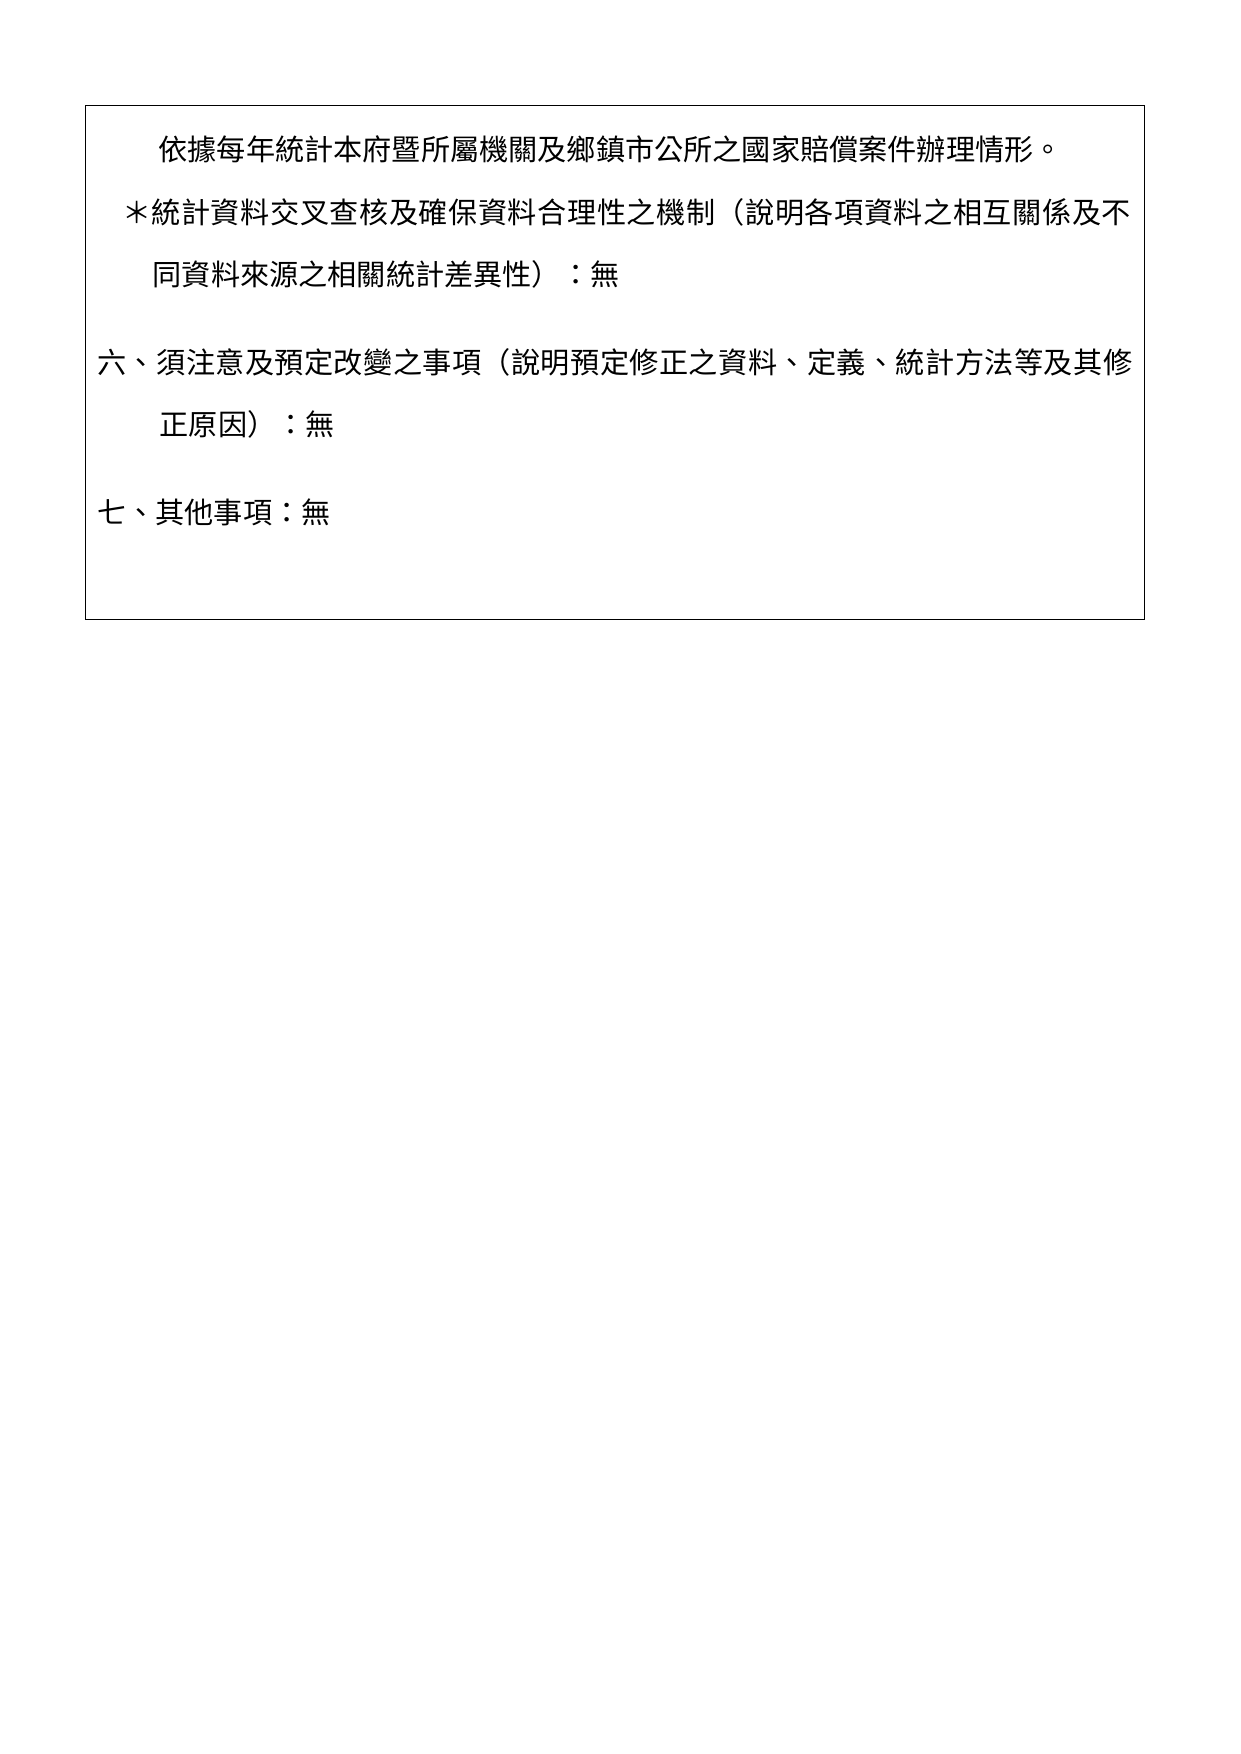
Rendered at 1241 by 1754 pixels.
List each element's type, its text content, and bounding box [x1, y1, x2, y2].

table_header 統計資料背景說明 資料種類：其他司法、犯罪及安全統計 資料項目：彰化縣辦理國家賠償收結情形表 一、發布及編製機關單位 ＊發布機關、單位：彰化縣政府主計處 ＊編製單位：彰化縣政府行政處訴願科 ＊聯絡電話：04-7531769 ＊傳真：04-7201922 ＊電子信箱：lillian1411@email.chcg.gov.tw 二、發布形式 口頭： （ ）記者會或說明會 書面： （ ）新聞稿 （ ）報表 （ ）書刊，刊名： ＊電子媒體： （V）線上書刊及資料庫，網址： http://www2.chcg.gov.tw/main/main_act/main.asp?main_id=8735&act_id=162 （ ）磁片 （ ）光碟片 （ ）其他 三、資料範圍、週期及時效 ＊統計地區範圍及對象： 統計地區範圍為彰化縣，對象為本府暨所屬機關及鄉鎮市公所之國家賠償案件。 ＊統計標準時間：以當年6月底或12月底之事實為準。 ＊統計項目定義：由本府每年統計去年未結案件及新受理國家賠償案件辦理情形。 （一）縱項目按單位分。 （二）橫項目為統計項目: 新收案件總件數：係指於該年度（1月至6月或7月至12月）提出國家賠償案件之件數。 未結案件數：係指於該年度（1月至6月或7月至12月）所有尚未結案之國家賠償案件數。 未結件數：新收件數如填報下半年係指7月至12月件數，6月之前屬舊收件數。協議中件數(含在處理中)，訴訟中：係指目前以提起法院審理之國家賠償審理之件數。 結案件數：係指於該年度（1月至6月或7月至12月；含新收及舊收），結案之國家賠償案件數（含協議成立、不成立、拒絕賠償、撤回等)。 已結案件數：係指於該年度（1月至6月或7月至12月）新收件數如填報下半年係指7月至12月件數，6月之前屬舊收件數。 協議件數(已結案)：係指賠償義務機關於該年度（1月至6月或7月至12月）與請求權人進行協議之國家賠償事件件數（含協議成立、不成立、拒絕賠償、撤回等) 。 訴訟件數(已結案後訴訟)：係指賠償義務機關於該年度（1月至6月或7月至12月）與請求權人進行訴訟之國家賠償事件(含勝訴、敗訴、一部勝訴、一 部敗訴、法院和解、駁回等）。另同一事實如有請求權人進行訴訟法院一、二審等，並以一次數為其件數，請勿重複。 賠償總金額：係指於該年度（1月至6月或7月至12月）協議成立金額或判決確定賠償金額，以撥款日為基準。 協議成立賠償件數或判決確定賠償件數：係以賠償義務機關與請求權人於該年度（1月至6月或7月至12月達成協議或判決關撥款函之發文日期為準)之 事件。例一：甲機關與某乙於101年6月10日達成賠償協議，經主管機關於同年6月30日(發文日期)辦理撥款，則應屬101年度上年協議成立之國賠事件。反之，如主管機關為7月3日辦理撥款應屬101年下半年協議成立之事件。例二：一國賠事件經法院於101年12月判決確定，如撥款日期為102年1月，仍應列入102年上半年判決賠償之國賠事件。同一事實如有數被害人，經賠 償義務機關分別與之達成協議，並經主管機關分別撥款，仍屬數國賠事件，並以撥款次數為其件數。 協議成立賠償金額或判決確定賠償金額：係以賠償義務機關與請求權人於該年度（1月至6月或7月至12月）協議成立或判決確定賠償。 依國家賠償法第2條賠償件數：係指於該年度（1月至6月或7月至12月）依第2條協議成立或判決確定賠償案件數。 依國家賠償法第3條賠償件數：係指於該年度（1月至6月或7月至12月）依第3條協議成立或判決確定賠償案件數。 行使求償權件數：係指國家賠償事件賠償後，賠償義務機關認為公務員或其他應負責任之人符合國家賠償法及其施行細則所定行使求償權之要件，於該年度（1月至6月或7月至12月）依法行使求償權之總件數。 求償獲賠件數：係指賠償義務機關於該年度（1月至6月或7月至12月）對於公務員或其他應負責任之人依法行使求償權，獲償確定（包括協商成立 或判決確定）之件數。另同一事實經賠償義務機分別求償，並以撥款次數為其件數。 求償獲賠金額：係指賠償義務機關於該年度（1月至6月或7月至12月）對於公務員或其他應負責任之人依法行使求償權，獲償確定（包括協商成立或判決確定)之總金額 。 ＊統計單位：以「件」為單位。 ＊統計分類：依國家賠償事件受理情形分類。分為新收案件總件數、未結案件數、結案件數、賠償情形、依國家賠償法第2條賠償件數、依國家賠償法第3條賠償件數、求償獲賠金額；本期未結案分為新收、舊收、協議中、訴訟中；本期已結案中分為新收、舊收；協議件數(已結案)包含成立、不成立、拒絕賠償及撤回；訴訟案件(含已結案後訴訟)分為勝訴、敗訴、一部敗訴、一部勝訴、法院和解及駁回。賠償情形則分為賠償總金額、協議成立賠償金額、判決確定金額。 ＊發布週期（指資料編製或產生之頻率，如月、季、年等）：半年報。 ＊時效（指統計標準時間至資料發布時間之間隔時間）：2個月。 ＊資料變革：無 四、公開資料發布訊息 ＊預告發布日期（含預告方式及週期）：每年8月底及次年2月底前。 ＊同步發送單位（說明資料發布時同步發送之單位或可同步查得該資料之網址）：無 五、資料品質 ＊統計指標編製方法與資料來源說明： 依據每年統計本府暨所屬機關及鄉鎮市公所之國家賠償案件辦理情形。 ＊統計資料交叉查核及確保資料合理性之機制（說明各項資料之相互關係及不同資料來源之相關統計差異性）：無 六、須注意及預定改變之事項（說明預定修正之資料、定義、統計方法等及其修正原因）：無 七、其他事項：無 [86, 106, 1144, 619]
